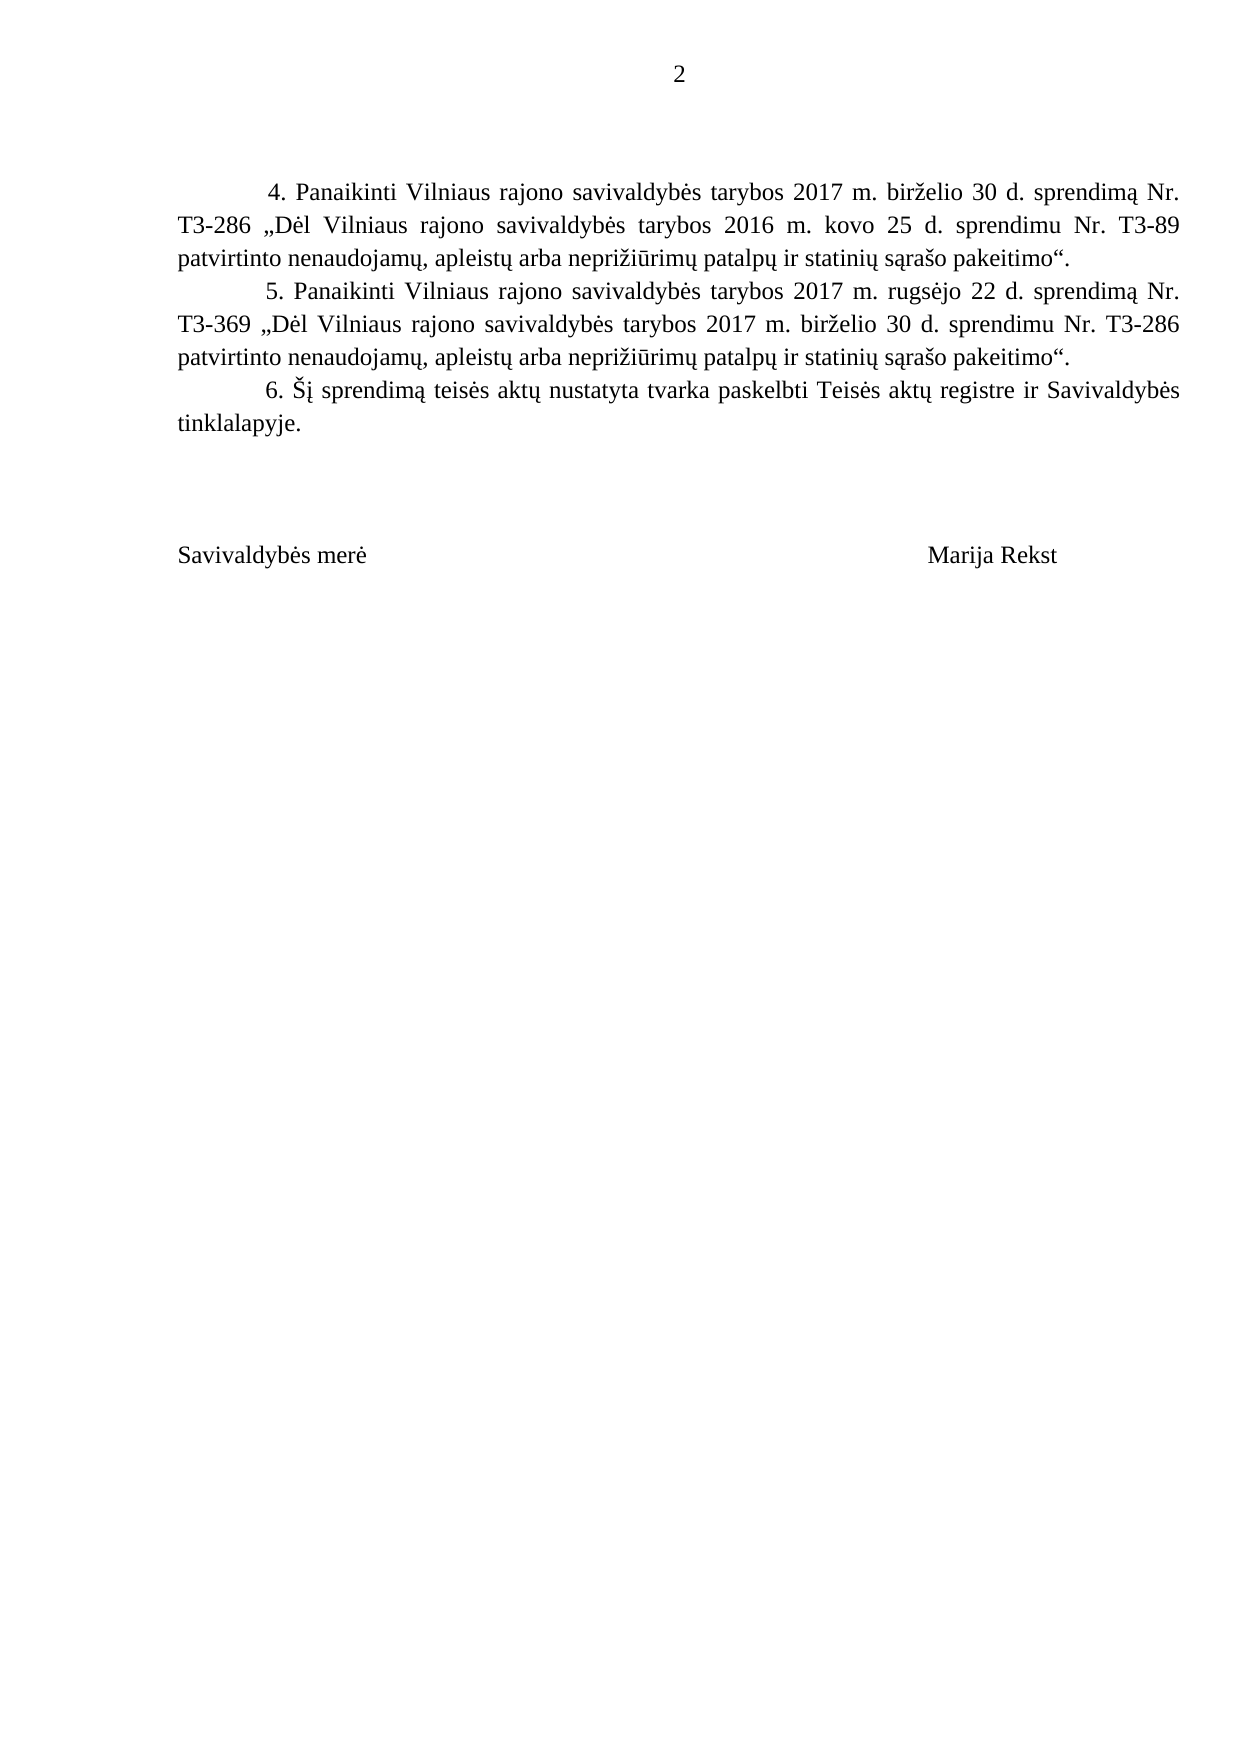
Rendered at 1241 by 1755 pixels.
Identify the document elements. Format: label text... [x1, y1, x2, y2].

text 4. Panaikinti Vilniaus rajono savivaldybės tarybos 2017 m. birželio 30 d. sprendimą Nr. T3-286 „Dėl Vilniaus rajono savivaldybės tarybos 2016 m. kovo 25 d. sprendimu Nr. T3-89 patvirtinto nenaudojamų, apleistų arba neprižiūrimų patalpų ir statinių sąrašo pakeitimo“. [177, 177, 1181, 272]
text 6. Šį sprendimą teisės aktų nustatyta tvarka paskelbti Teisės aktų registre ir Savivaldybės tinklalapyje. [177, 375, 1181, 437]
text Savivaldybės merė Marija Rekst [177, 540, 1181, 569]
text 5. Panaikinti Vilniaus rajono savivaldybės tarybos 2017 m. rugsėjo 22 d. sprendimą Nr. T3-369 „Dėl Vilniaus rajono savivaldybės tarybos 2017 m. birželio 30 d. sprendimu Nr. T3-286 patvirtinto nenaudojamų, apleistų arba neprižiūrimų patalpų ir statinių sąrašo pakeitimo“. [177, 276, 1181, 371]
